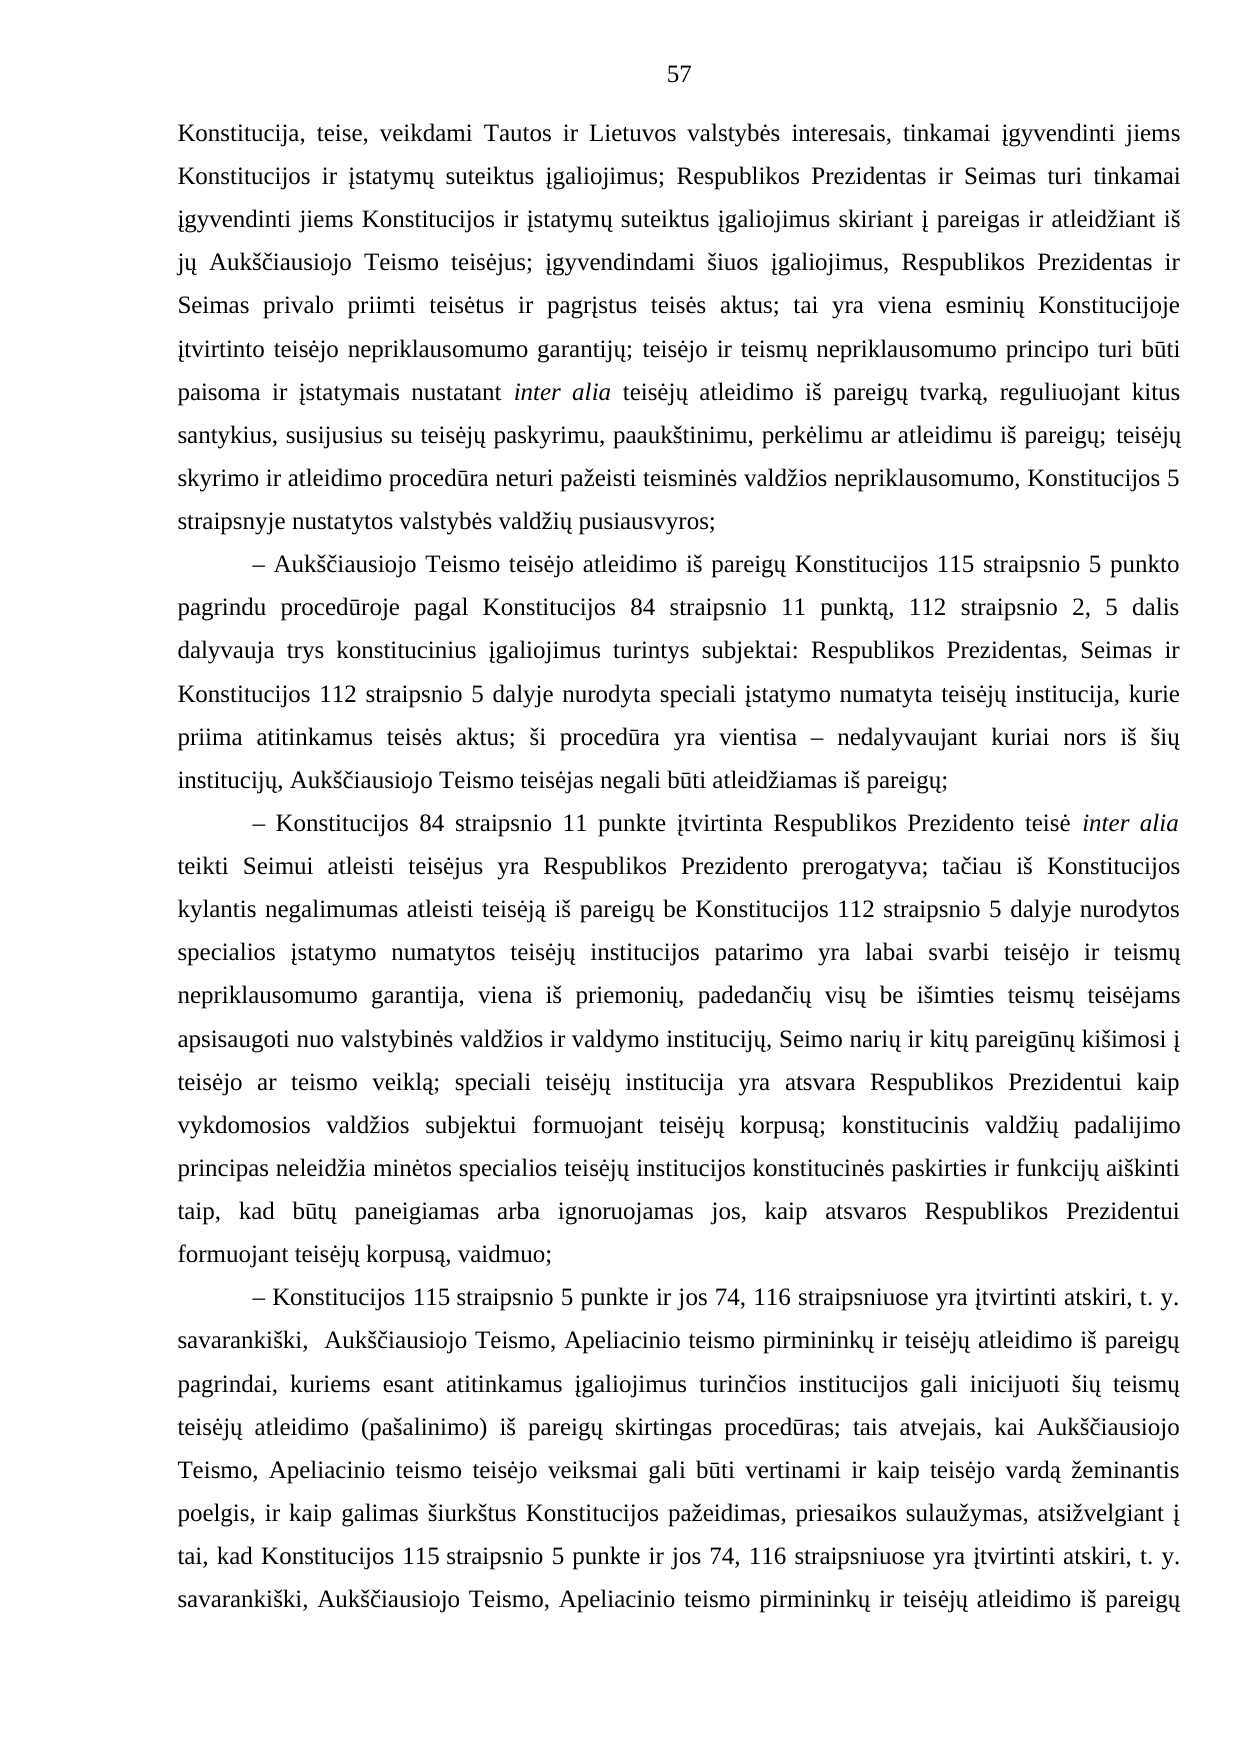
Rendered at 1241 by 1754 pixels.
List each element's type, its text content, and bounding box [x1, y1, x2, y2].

text – Konstitucijos 84 straipsnio 11 punkte įtvirtinta Respublikos Prezidento teisė inter alia teikti Seimui atleisti teisėjus yra Respublikos Prezidento prerogatyva; tačiau iš Konstitucijos kylantis negalimumas atleisti teisėją iš pareigų be Konstitucijos 112 straipsnio 5 dalyje nurodytos specialios įstatymo numatytos teisėjų institucijos patarimo yra labai svarbi teisėjo ir teismų nepriklausomumo garantija, viena iš priemonių, padedančių visų be išimties teismų teisėjams apsisaugoti nuo valstybinės valdžios ir valdymo institucijų, Seimo narių ir kitų pareigūnų kišimosi į teisėjo ar teismo veiklą; speciali teisėjų institucija yra atsvara Respublikos Prezidentui kaip vykdomosios valdžios subjektui formuojant teisėjų korpusą; konstitucinis valdžių padalijimo principas neleidžia minėtos specialios teisėjų institucijos konstitucinės paskirties ir funkcijų aiškinti taip, kad būtų paneigiamas arba ignoruojamas jos, kaip atsvaros Respublikos Prezidentui formuojant teisėjų korpusą, vaidmuo; [177, 808, 1181, 1268]
text – Aukščiausiojo Teismo teisėjo atleidimo iš pareigų Konstitucijos 115 straipsnio 5 punkto pagrindu procedūroje pagal Konstitucijos 84 straipsnio 11 punktą, 112 straipsnio 2, 5 dalis dalyvauja trys konstitucinius įgaliojimus turintys subjektai: Respublikos Prezidentas, Seimas ir Konstitucijos 112 straipsnio 5 dalyje nurodyta speciali įstatymo numatyta teisėjų institucija, kurie priima atitinkamus teisės aktus; ši procedūra yra vientisa – nedalyvaujant kuriai nors iš šių institucijų, Aukščiausiojo Teismo teisėjas negali būti atleidžiamas iš pareigų; [177, 549, 1181, 794]
text Konstitucija, teise, veikdami Tautos ir Lietuvos valstybės interesais, tinkamai įgyvendinti jiems Konstitucijos ir įstatymų suteiktus įgaliojimus; Respublikos Prezidentas ir Seimas turi tinkamai įgyvendinti jiems Konstitucijos ir įstatymų suteiktus įgaliojimus skiriant į pareigas ir atleidžiant iš jų Aukščiausiojo Teismo teisėjus; įgyvendindami šiuos įgaliojimus, Respublikos Prezidentas ir Seimas privalo priimti teisėtus ir pagrįstus teisės aktus; tai yra viena esminių Konstitucijoje įtvirtinto teisėjo nepriklausomumo garantijų; teisėjo ir teismų nepriklausomumo principo turi būti paisoma ir įstatymais nustatant inter alia teisėjų atleidimo iš pareigų tvarką, reguliuojant kitus santykius, susijusius su teisėjų paskyrimu, paaukštinimu, perkėlimu ar atleidimu iš pareigų; teisėjų skyrimo ir atleidimo procedūra neturi pažeisti teisminės valdžios nepriklausomumo, Konstitucijos 5 straipsnyje nustatytos valstybės valdžių pusiausvyros; [177, 118, 1181, 535]
text – Konstitucijos 115 straipsnio 5 punkte ir jos 74, 116 straipsniuose yra įtvirtinti atskiri, t. y. savarankiški, Aukščiausiojo Teismo, Apeliacinio teismo pirmininkų ir teisėjų atleidimo iš pareigų pagrindai, kuriems esant atitinkamus įgaliojimus turinčios institucijos gali inicijuoti šių teismų teisėjų atleidimo (pašalinimo) iš pareigų skirtingas procedūras; tais atvejais, kai Aukščiausiojo Teismo, Apeliacinio teismo teisėjo veiksmai gali būti vertinami ir kaip teisėjo vardą žeminantis poelgis, ir kaip galimas šiurkštus Konstitucijos pažeidimas, priesaikos sulaužymas, atsižvelgiant į tai, kad Konstitucijos 115 straipsnio 5 punkte ir jos 74, 116 straipsniuose yra įtvirtinti atskiri, t. y. savarankiški, Aukščiausiojo Teismo, Apeliacinio teismo pirmininkų ir teisėjų atleidimo iš pareigų [177, 1282, 1181, 1613]
